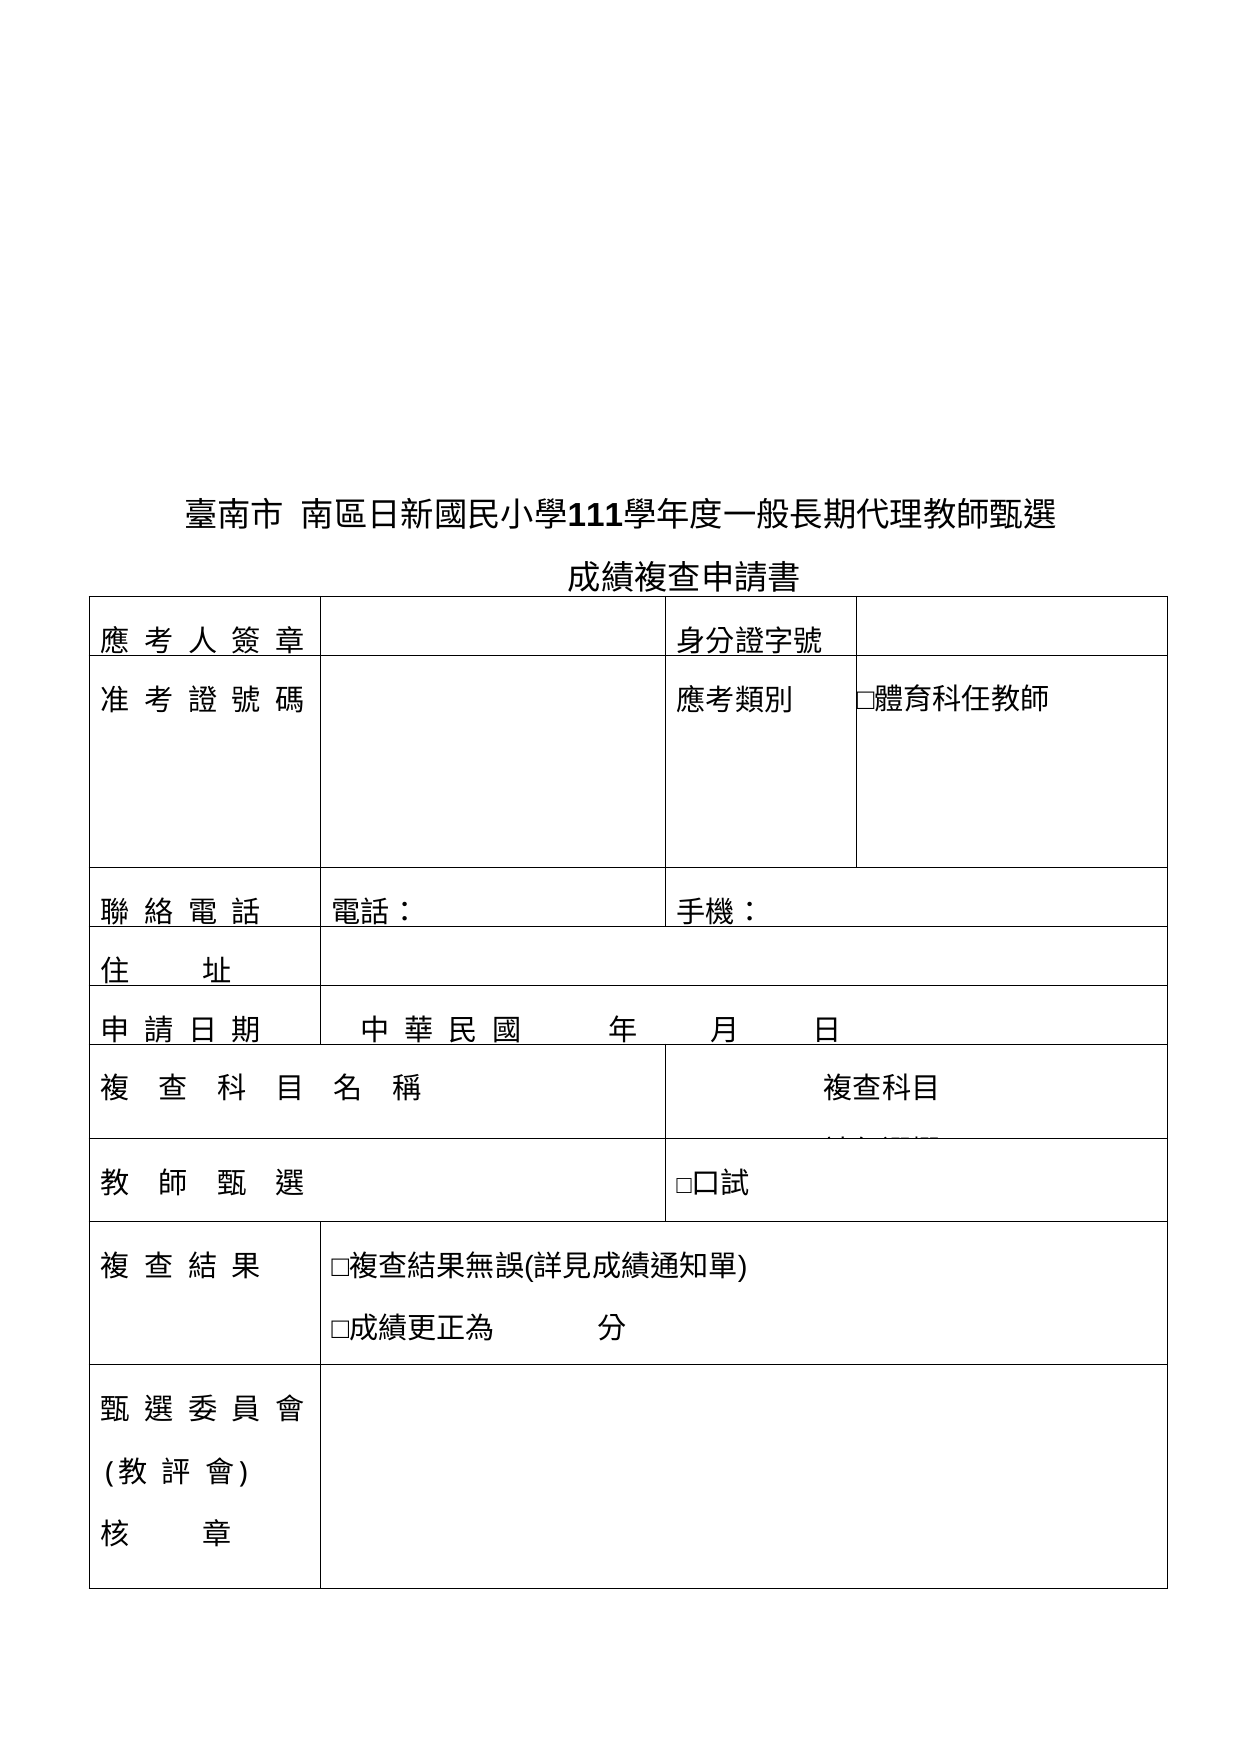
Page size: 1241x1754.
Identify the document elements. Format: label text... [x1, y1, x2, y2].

table_cell 申 請 日 期 [90, 986, 320, 1043]
table_cell □複查結果無誤(詳見成績通知單) □成績更正為 分 [321, 1222, 1167, 1364]
table_cell 中 華 民 國 年 月 日 [321, 986, 1167, 1043]
table_header 身分證字號 [666, 597, 856, 654]
table_cell 應考類別 [666, 656, 856, 867]
table_cell □口試 □試教 [666, 1139, 1167, 1221]
table_cell 複查科目 (請勾選欄) [666, 1045, 1167, 1138]
text 臺南市 南區日新國民小學111學年度一般長期代理教師甄選 [89, 471, 1152, 533]
table_cell 教 師 甄 選 [90, 1139, 665, 1221]
table_cell □體育科任教師 [857, 656, 1167, 867]
table_cell 電話： [321, 868, 665, 926]
table_header [857, 597, 1167, 654]
table_cell 住 址 [90, 927, 320, 985]
table_header [321, 597, 665, 654]
table_header 應 考 人 簽 章 [90, 597, 320, 654]
table_cell [321, 1365, 1167, 1588]
table_cell 甄 選 委 員 會 (教 評 會) 核 章 [90, 1365, 320, 1588]
table_cell [321, 927, 1167, 985]
table_cell 複 查 科 目 名 稱 [90, 1045, 665, 1138]
table_cell 聯 絡 電 話 [90, 868, 320, 926]
table_cell [321, 656, 665, 867]
text 成績複查申請書 [227, 533, 1152, 596]
table_cell 准 考 證 號 碼 [90, 656, 320, 867]
table_cell 複 查 結 果 [90, 1222, 320, 1364]
table_cell 手機： [666, 868, 1167, 926]
